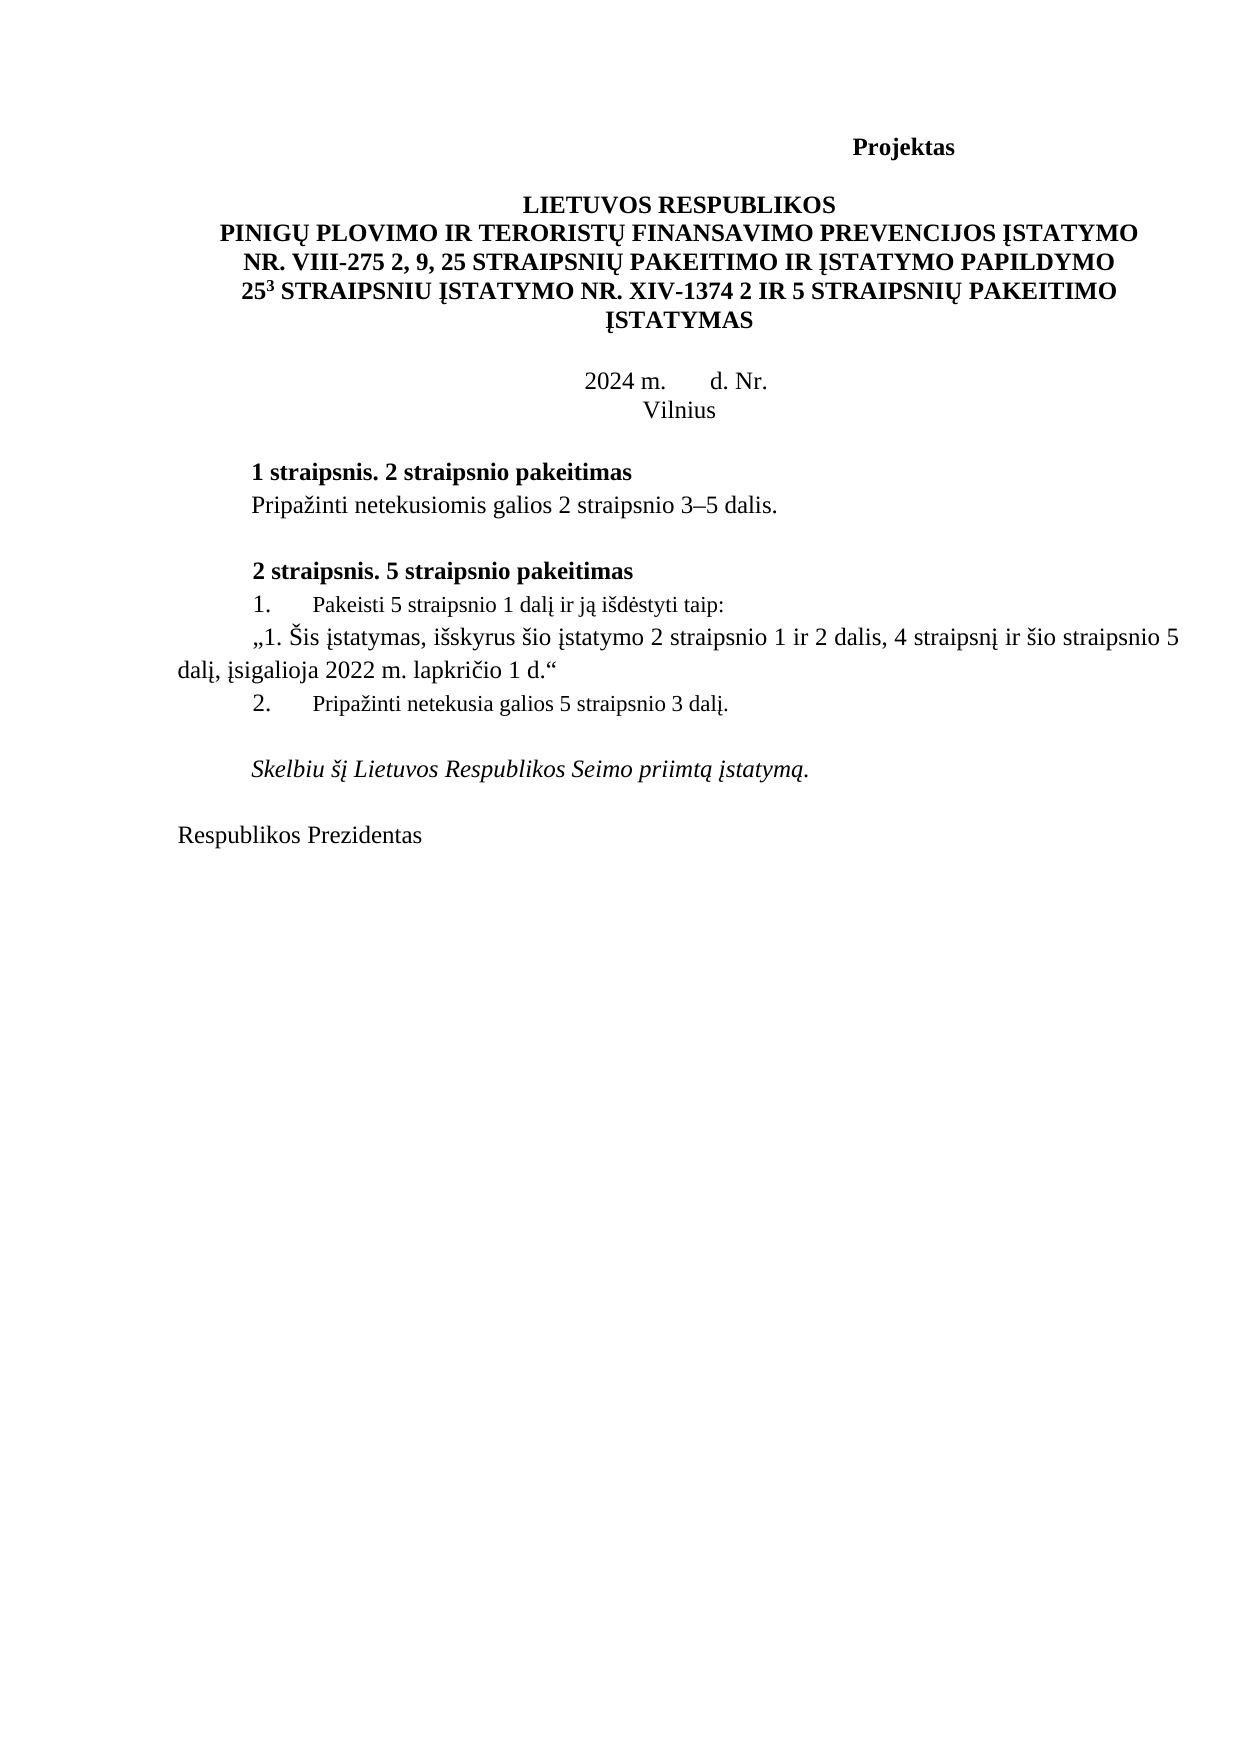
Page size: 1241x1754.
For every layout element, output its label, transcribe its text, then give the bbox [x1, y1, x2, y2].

text Vilnius [177, 395, 1181, 424]
text 2024 m. d. Nr. [177, 366, 1181, 395]
text PINIGŲ PLOVIMO IR TERORISTŲ FINANSAVIMO PREVENCIJOS ĮSTATYMO NR. VIII-275 2, 9, 25 STRAIPSNIŲ PAKEITIMO IR ĮSTATYMO PAPILDYMO 253 STRAIPSNIU ĮSTATYMO NR. XIV-1374 2 IR 5 STRAIPSNIŲ PAKEITIMO [177, 218, 1181, 305]
text 2 straipsnis. 5 straipsnio pakeitimas [177, 556, 1181, 585]
text Projektas [717, 132, 1181, 161]
text 1. Pakeisti 5 straipsnio 1 dalį ir ją išdėstyti taip: [177, 589, 1181, 618]
text 1 straipsnis. 2 straipsnio pakeitimas [177, 457, 1181, 486]
text ĮSTATYMAS [177, 305, 1181, 333]
text Respublikos Prezidentas [177, 820, 1181, 849]
text 2. Pripažinti netekusia galios 5 straipsnio 3 dalį. [177, 688, 1181, 717]
text Pripažinti netekusiomis galios 2 straipsnio 3–5 dalis. [177, 490, 1181, 519]
text Skelbiu šį Lietuvos Respublikos Seimo priimtą įstatymą. [177, 754, 1181, 783]
text „1. Šis įstatymas, išskyrus šio įstatymo 2 straipsnio 1 ir 2 dalis, 4 straipsnį ir šio straipsnio 5 dalį, įsigalioja 2022 m. lapkričio 1 d.“ [177, 622, 1181, 684]
text LIETUVOS RESPUBLIKOS [177, 190, 1181, 218]
